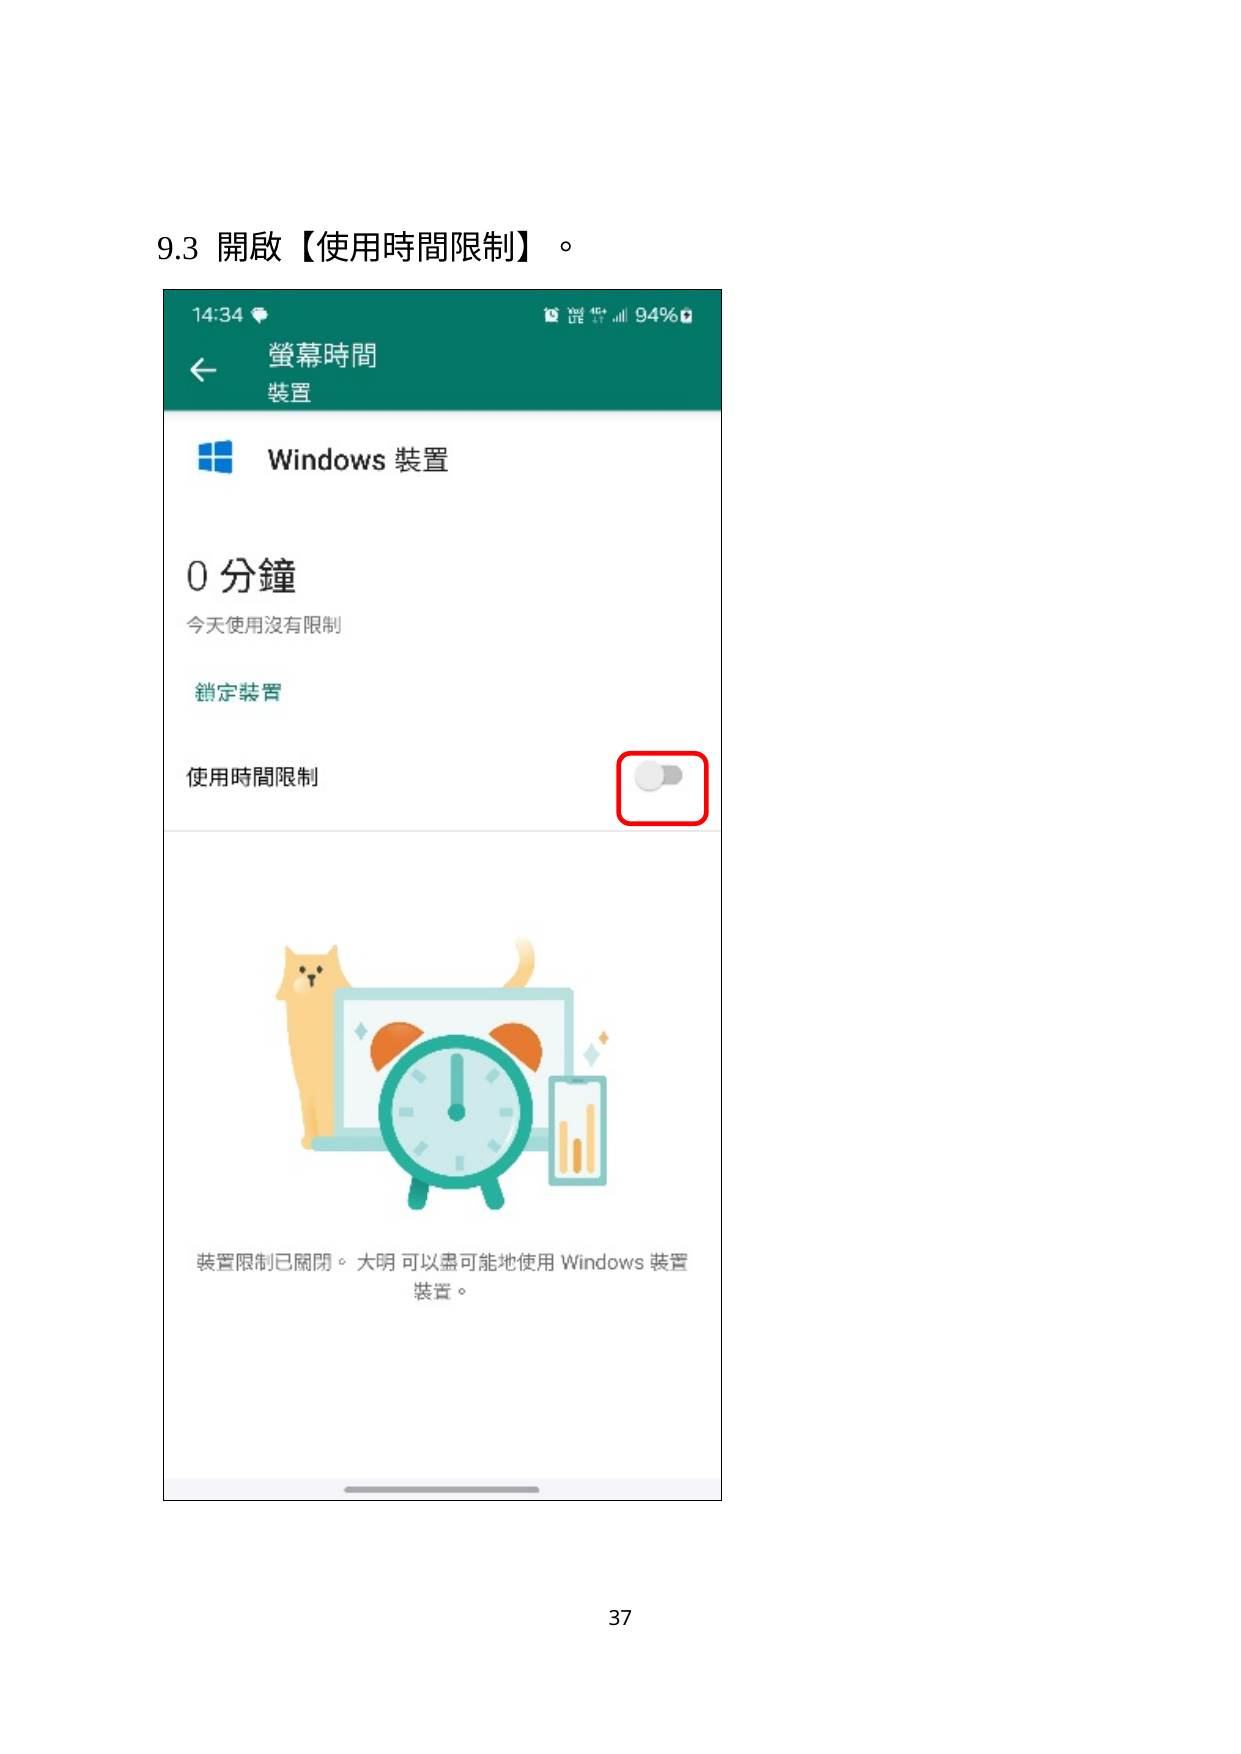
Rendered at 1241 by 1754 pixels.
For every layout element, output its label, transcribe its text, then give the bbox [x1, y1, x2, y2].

list 開啟【使用時間限制】。 [157, 207, 1128, 282]
picture [164, 290, 721, 1500]
